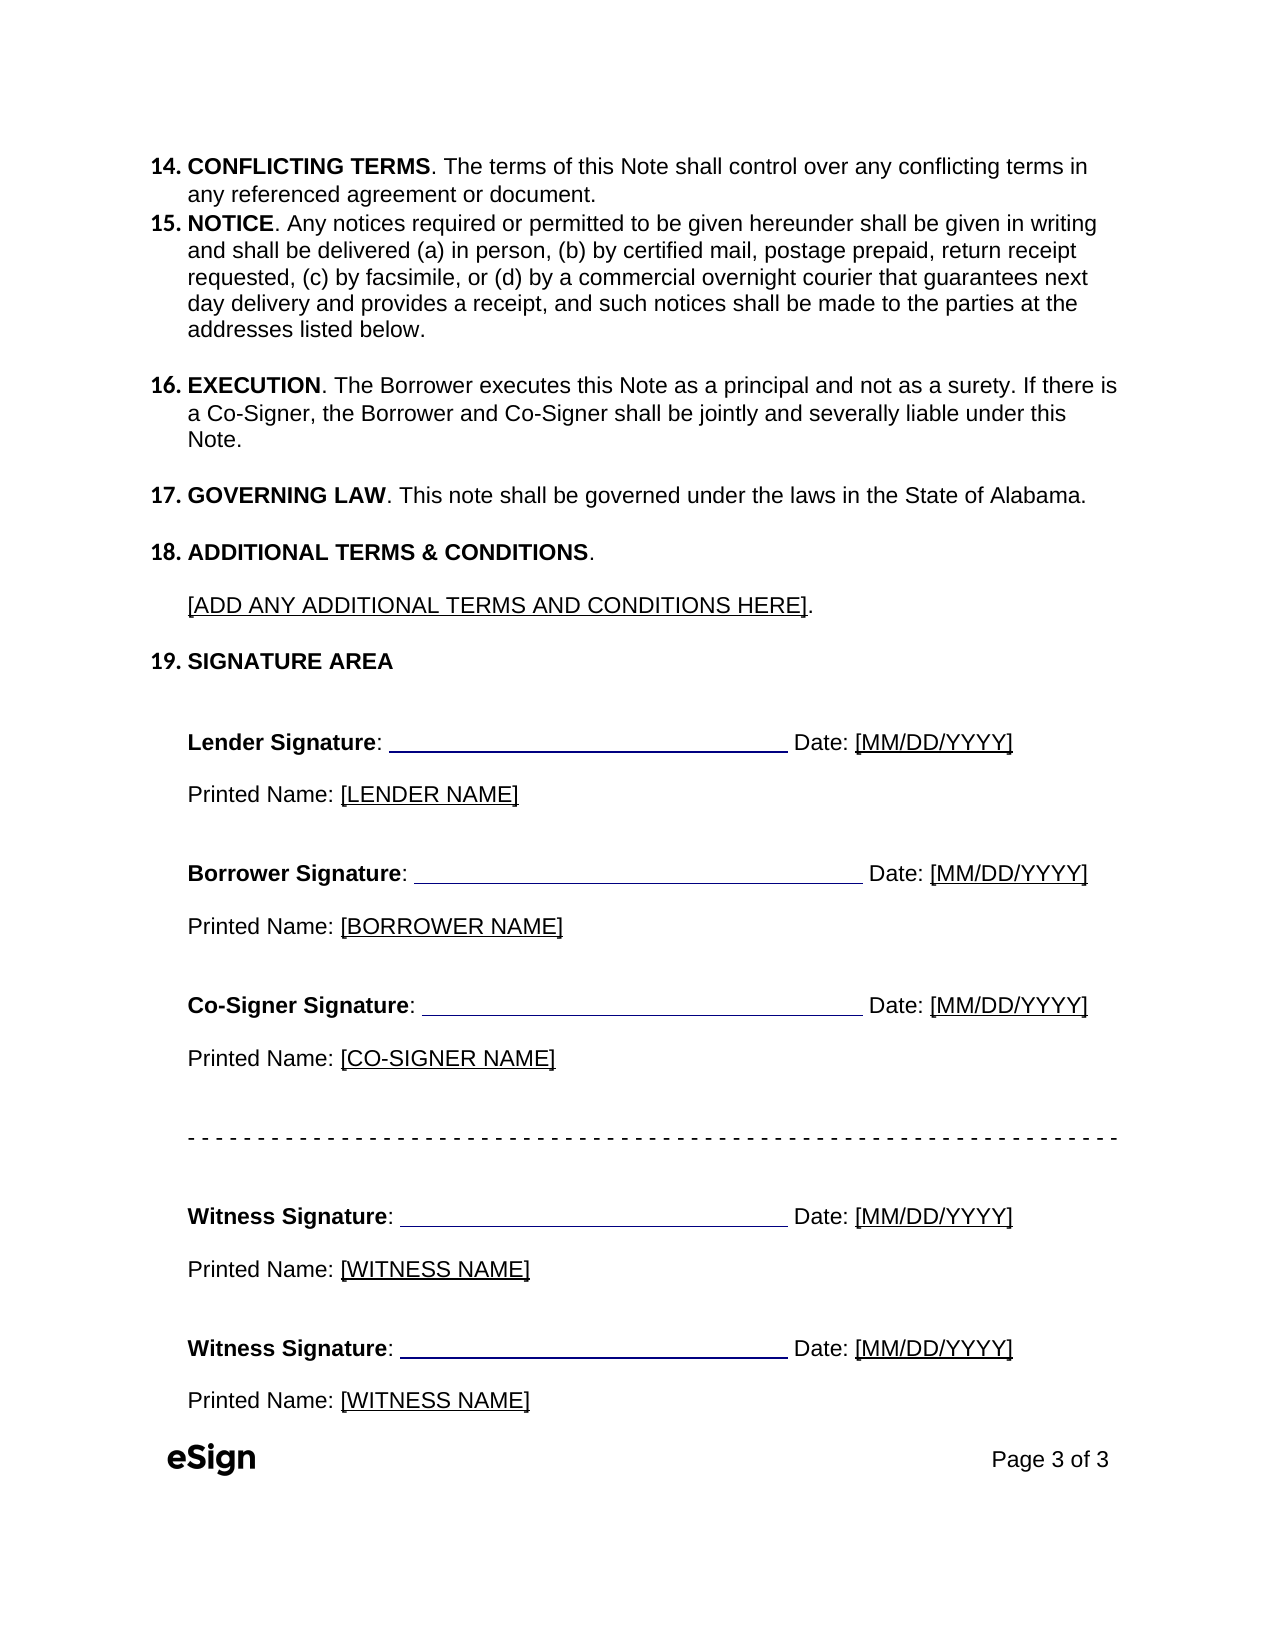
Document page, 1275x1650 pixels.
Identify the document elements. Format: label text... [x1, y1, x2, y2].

subtitle Witness Signature: Date: [MM/DD/YYYY] [187, 1334, 1125, 1361]
subtitle Printed Name: [LENDER NAME] [187, 781, 1125, 807]
list CONFLICTING TERMS. The terms of this Note shall control over any conflicting terms in any referenced agreement or document. [150, 150, 1125, 207]
subtitle Printed Name: [WITNESS NAME] [187, 1256, 1125, 1282]
subtitle Printed Name: [CO-SIGNER NAME] [187, 1045, 1125, 1071]
list GOVERNING LAW. This note shall be governed under the laws in the State of Alabama. [150, 479, 1125, 509]
subtitle Borrower Signature: Date: [MM/DD/YYYY] [187, 860, 1125, 887]
subtitle Witness Signature: Date: [MM/DD/YYYY] [187, 1203, 1125, 1229]
list ADDITIONAL TERMS & CONDITIONS. [150, 536, 1125, 566]
subtitle Printed Name: [BORROWER NAME] [187, 913, 1125, 939]
list EXECUTION. The Borrower executes this Note as a principal and not as a surety. If there is a Co-Signer, the Borrower and Co-Signer shall be jointly and severally liable under this Note. [150, 369, 1125, 452]
subtitle - - - - - - - - - - - - - - - - - - - - - - - - - - - - - - - - - - - - - - - - - - - - - - - - - - - - - - - - - - - - - - - - - - - [187, 1124, 1125, 1150]
subtitle Lender Signature: Date: [MM/DD/YYYY] [187, 728, 1125, 755]
subtitle Printed Name: [WITNESS NAME] [187, 1387, 1125, 1414]
list SIGNATURE AREA [150, 645, 1125, 676]
list NOTICE. Any notices required or permitted to be given hereunder shall be given in writing and shall be delivered (a) in person, (b) by certified mail, postage prepaid, return receipt requested, (c) by facsimile, or (d) by a commercial overnight courier that guarantees next day delivery and provides a receipt, and such notices shall be made to the parties at the addresses listed below. [150, 207, 1125, 343]
subtitle Co-Signer Signature: Date: [MM/DD/YYYY] [187, 992, 1125, 1018]
list [ADD ANY ADDITIONAL TERMS AND CONDITIONS HERE]. [187, 592, 1125, 619]
